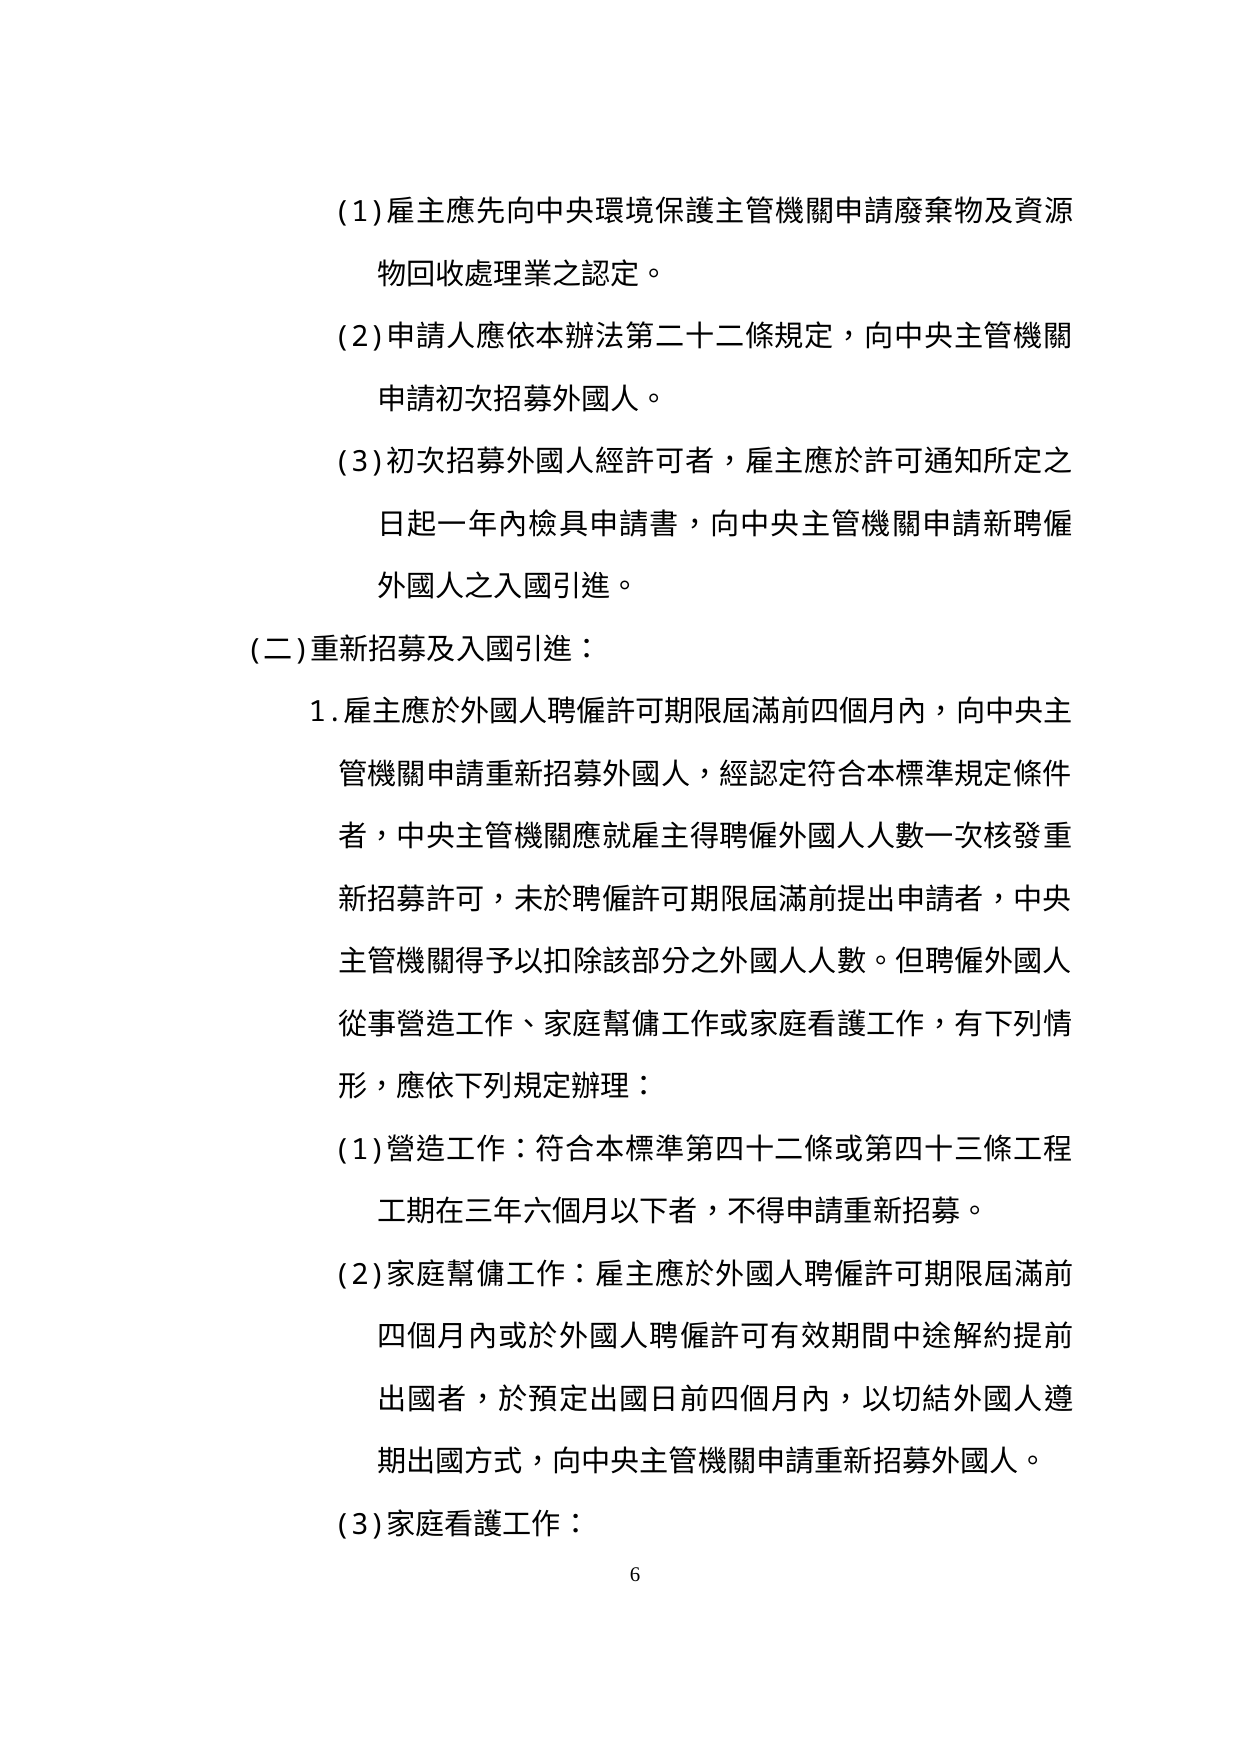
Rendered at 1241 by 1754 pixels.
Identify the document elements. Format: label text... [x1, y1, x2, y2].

table_header (1)雇主應先向中央環境保護主管機關申請廢棄物及資源物回收處理業之認定。 (2)申請人應依本辦法第二十二條規定，向中央主管機關申請初次招募外國人。 (3)初次招募外國人經許可者，雇主應於許可通知所定之日起一年內檢具申請書，向中央主管機關申請新聘僱外國人之入國引進。 (二)重新招募及入國引進： 1.雇主應於外國人聘僱許可期限屆滿前四個月內，向中央主管機關申請重新招募外國人，經認定符合本標準規定條件者，中央主管機關應就雇主得聘僱外國人人數一次核發重新招募許可，未於聘僱許可期限屆滿前提出申請者，中央主管機關得予以扣除該部分之外國人人數。但聘僱外國人從事營造工作、家庭幫傭工作或家庭看護工作，有下列情形，應依下列規定辦理： (1)營造工作：符合本標準第四十二條或第四十三條工程工期在三年六個月以下者，不得申請重新招募。 (2)家庭幫傭工作：雇主應於外國人聘僱許可期限屆滿前四個月內或於外國人聘僱許可有效期間中途解約提前出國者，於預定出國日前四個月內，以切結外國人遵期出國方式，向中央主管機關申請重新招募外國人。 (3)家庭看護工作： [185, 167, 1085, 1542]
